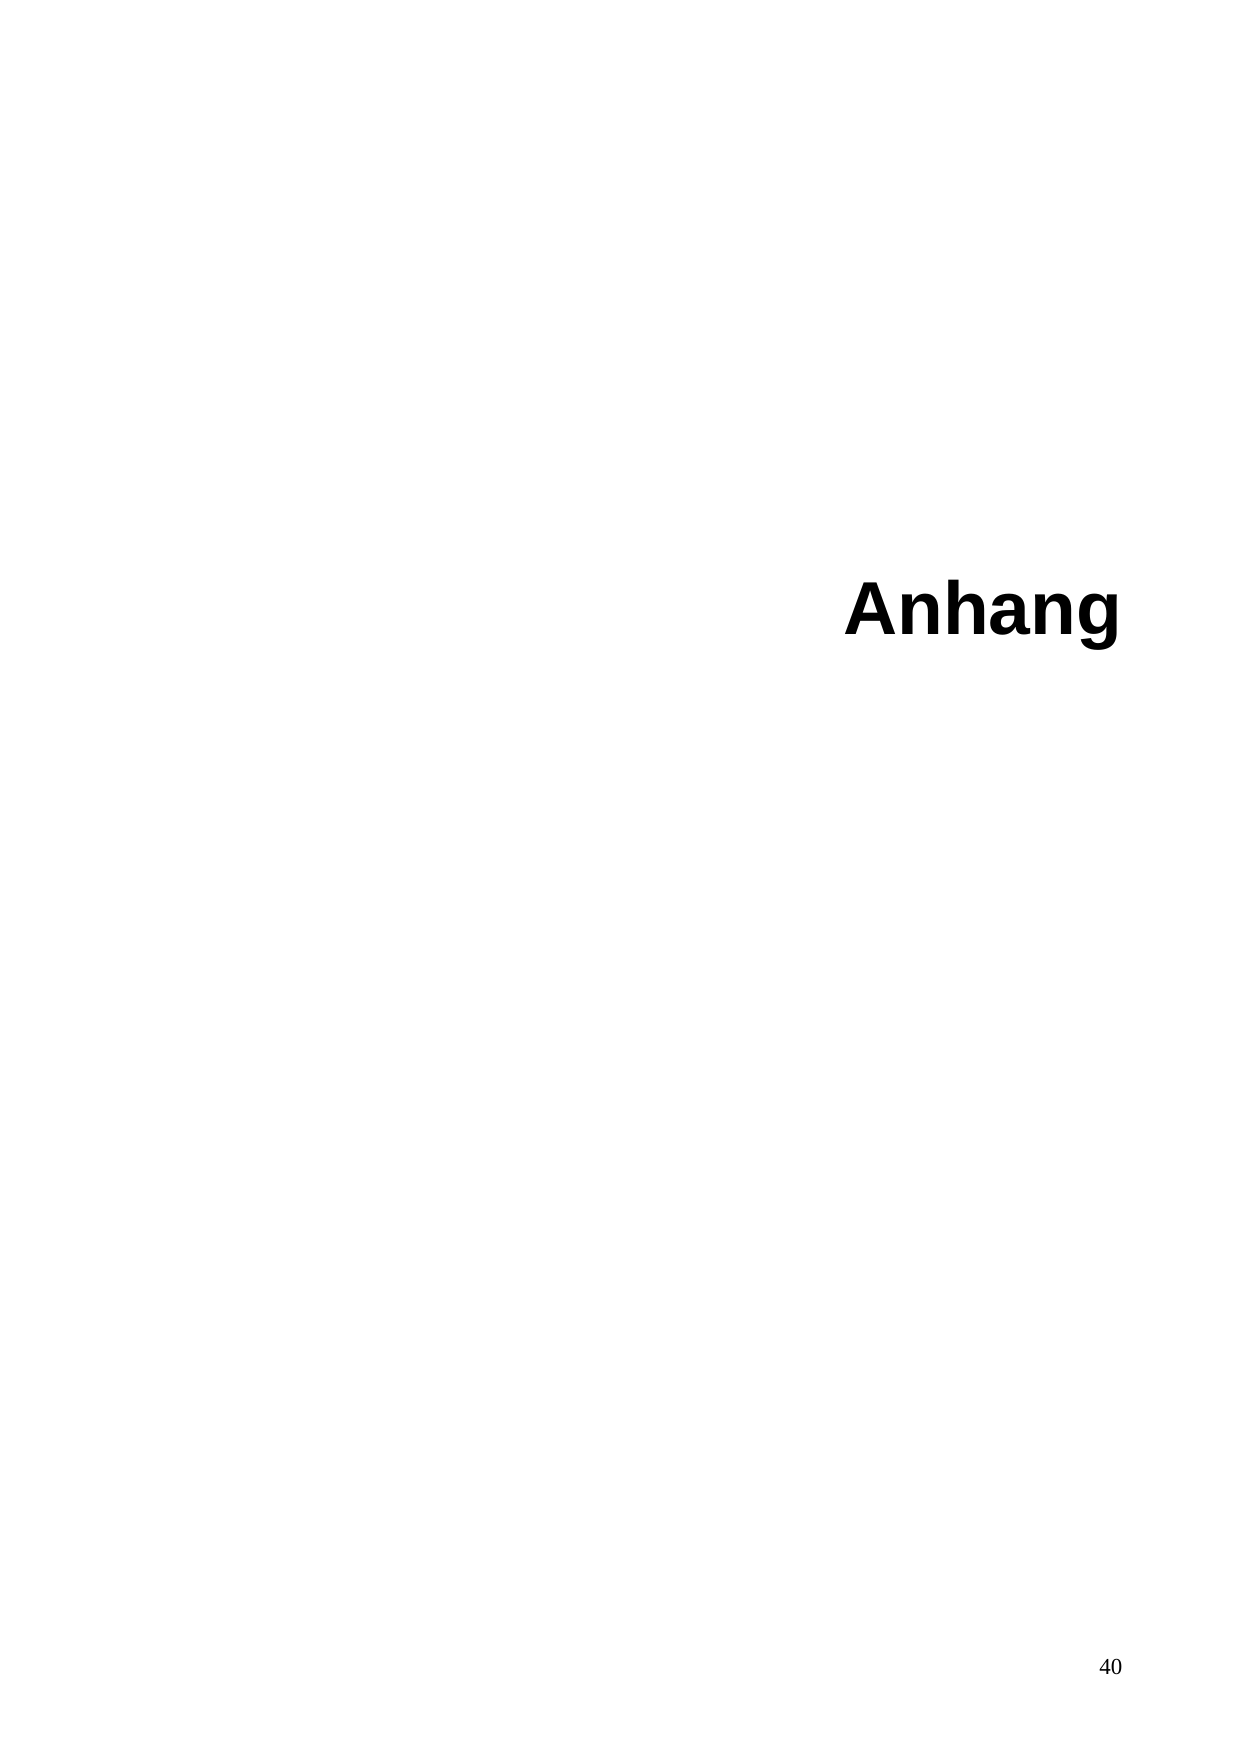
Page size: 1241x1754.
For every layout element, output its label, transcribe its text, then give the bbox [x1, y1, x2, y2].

text Anhang [177, 564, 1122, 651]
